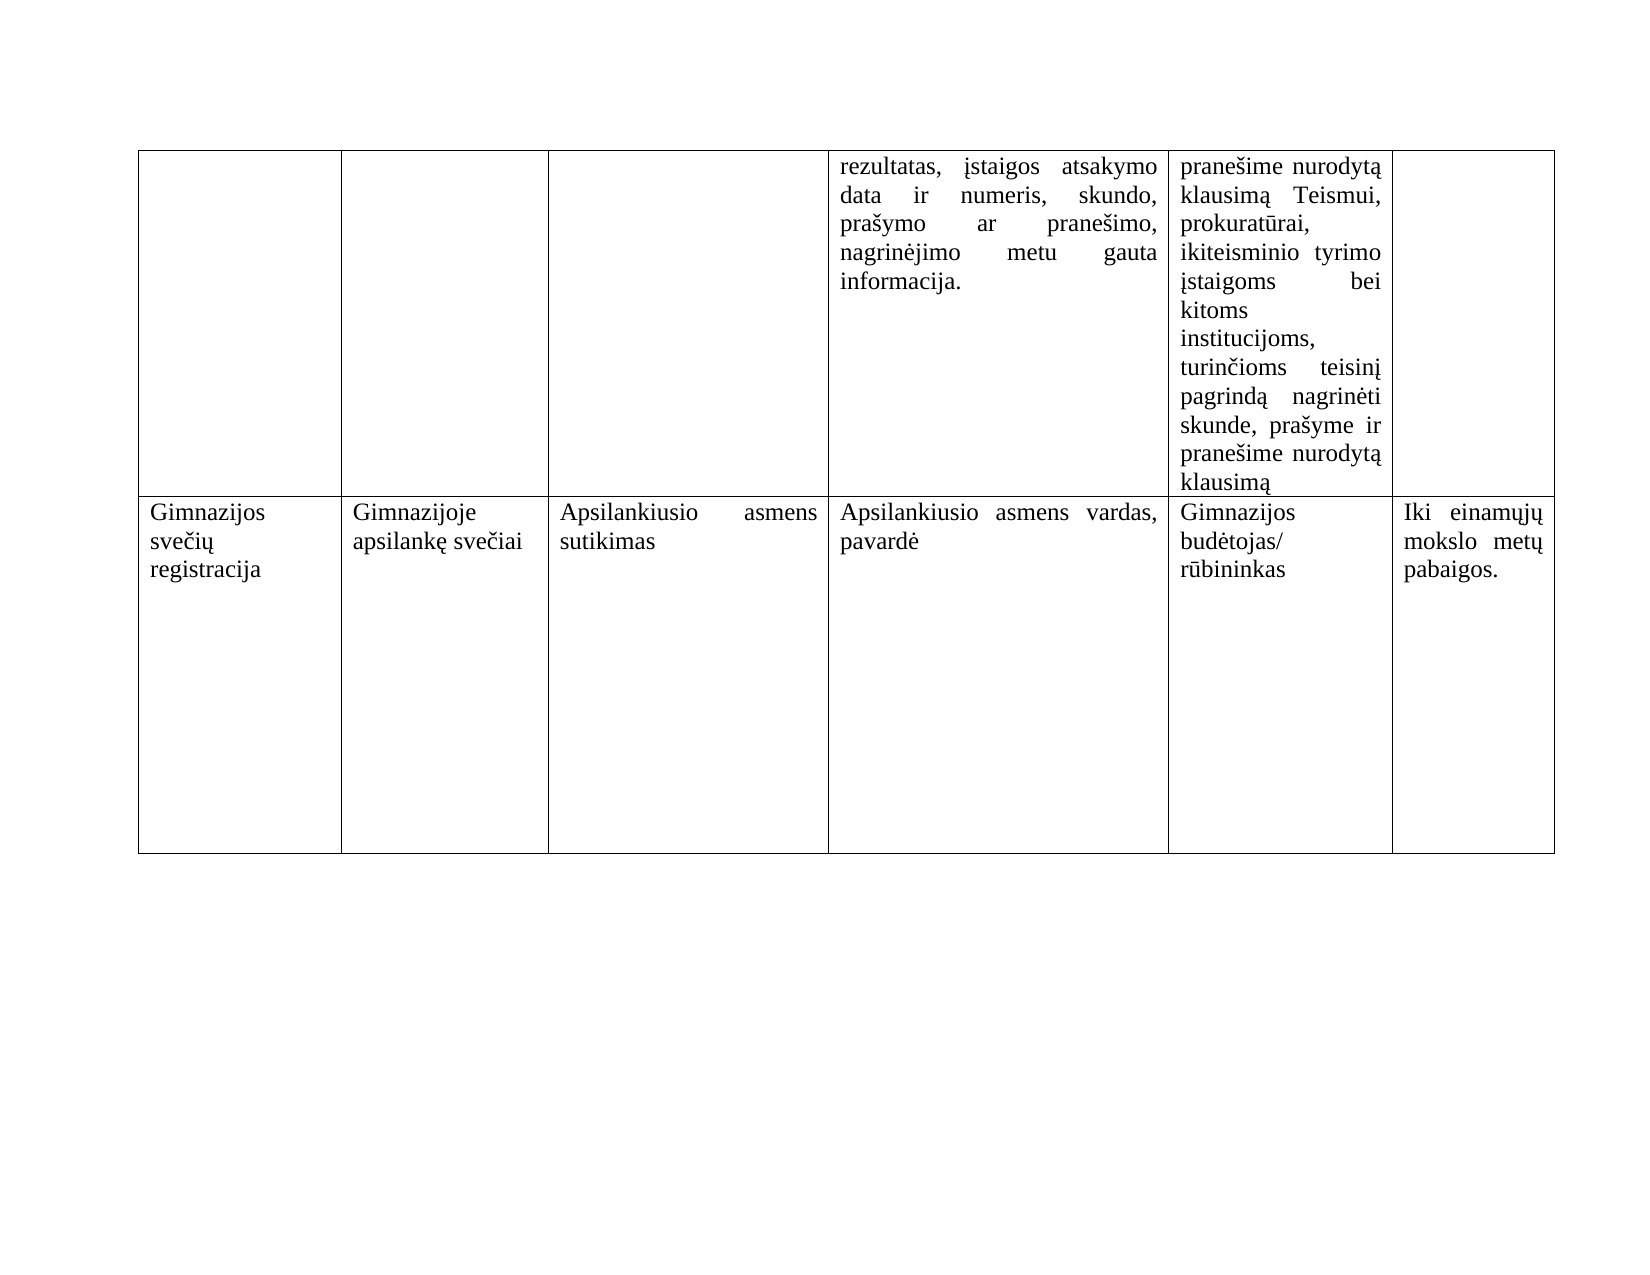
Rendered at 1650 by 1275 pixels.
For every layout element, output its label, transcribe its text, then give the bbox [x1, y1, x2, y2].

table_cell Iki einamųjų mokslo metų pabaigos. [1393, 497, 1554, 852]
table_cell Apsilankiusio asmens sutikimas [549, 497, 828, 852]
table_cell Gimnazijos svečių registracija [139, 497, 341, 852]
table_cell Apsilankiusio asmens vardas, pavardė [829, 497, 1168, 852]
table_cell rezultatas, įstaigos atsakymo data ir numeris, skundo, prašymo ar pranešimo, nagrinėjimo metu gauta informacija. [829, 151, 1168, 496]
table_cell pranešime nurodytą klausimą Teismui, prokuratūrai, ikiteisminio tyrimo įstaigoms bei kitoms institucijoms, turinčioms teisinį pagrindą nagrinėti skunde, prašyme ir pranešime nurodytą klausimą [1169, 151, 1392, 496]
table_cell [139, 151, 341, 496]
table_cell [549, 151, 828, 496]
table_cell Gimnazijoje apsilankę svečiai [342, 497, 548, 852]
table_cell [342, 151, 548, 496]
table_cell Gimnazijos budėtojas/ rūbininkas [1169, 497, 1392, 852]
table_cell [1393, 151, 1554, 496]
